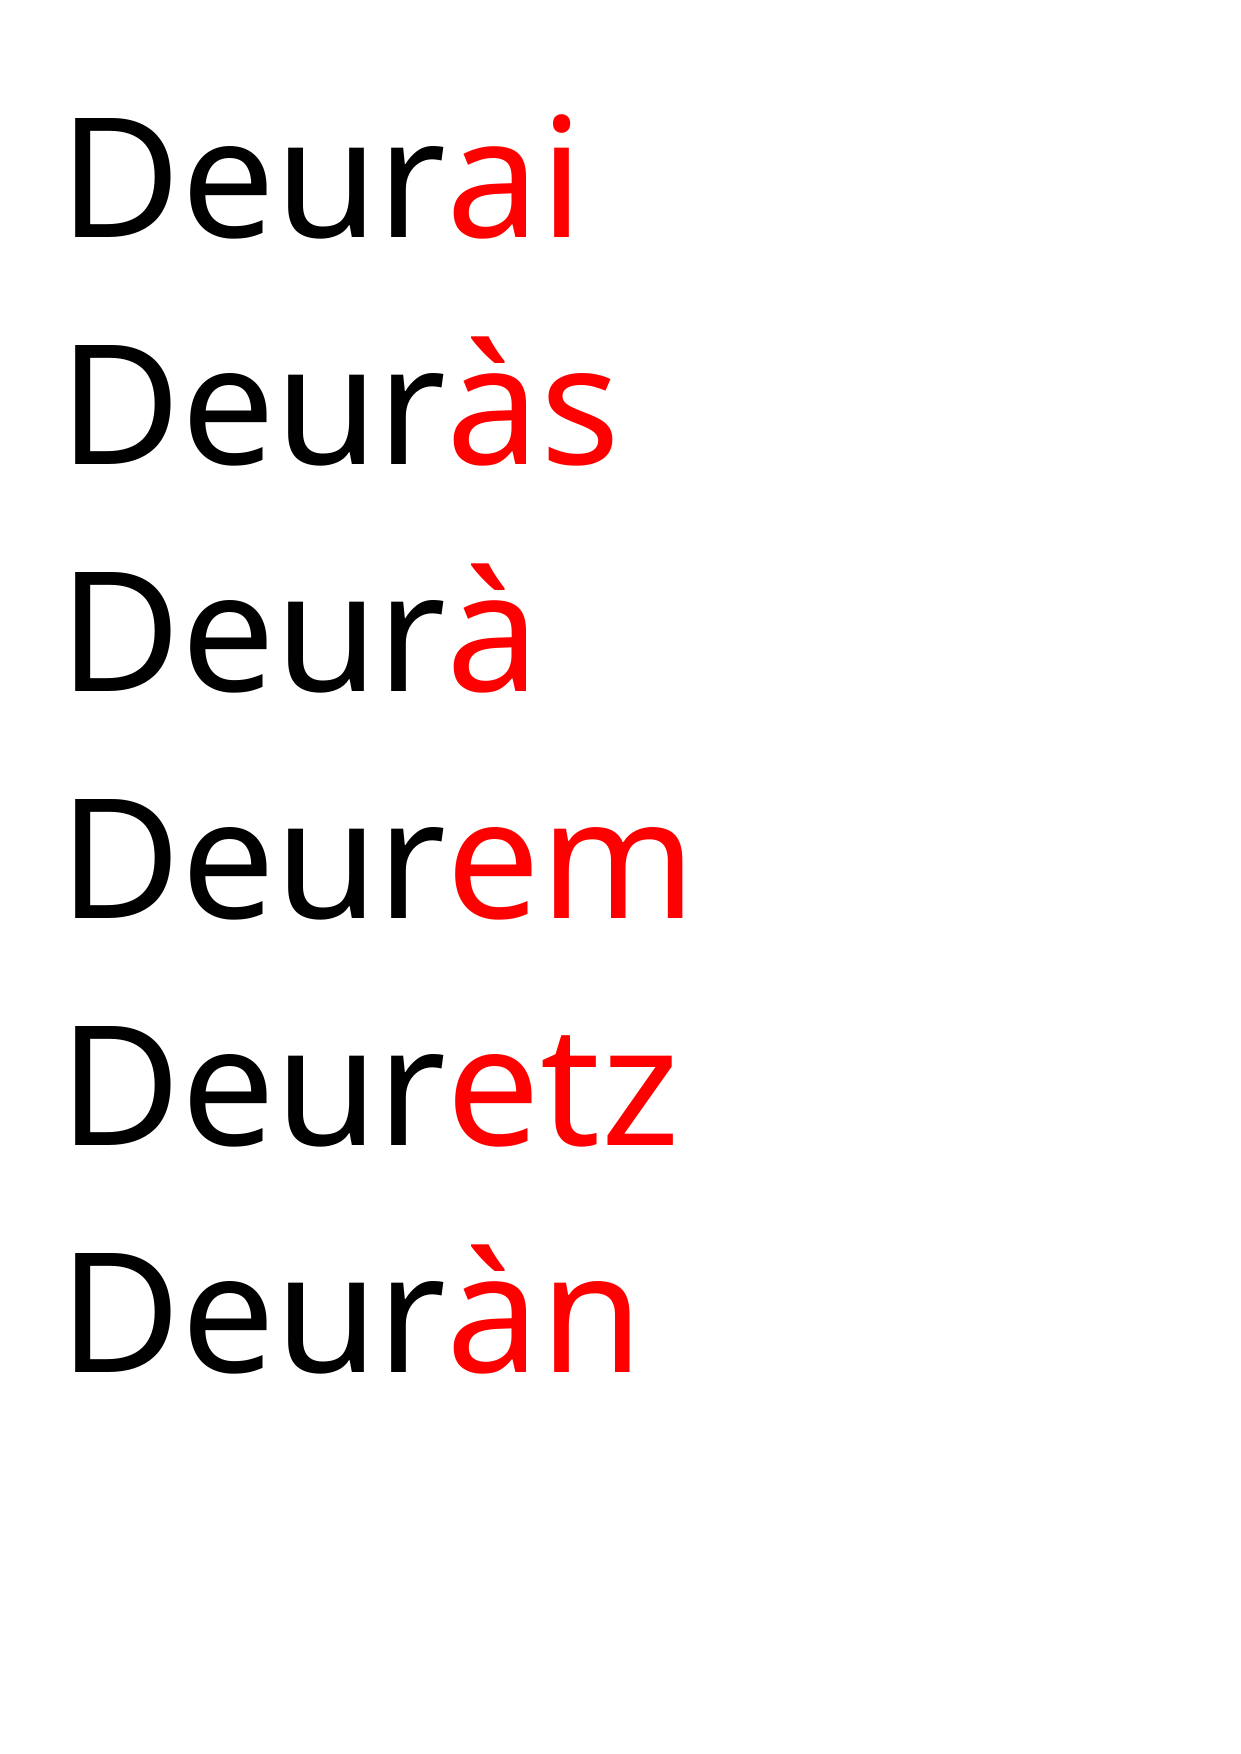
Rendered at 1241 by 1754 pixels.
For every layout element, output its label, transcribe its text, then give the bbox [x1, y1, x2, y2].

text Deuretz [59, 967, 1181, 1194]
text Deurem [59, 740, 1181, 967]
text Deuràn [59, 1194, 1181, 1421]
text Deurà [59, 513, 1181, 740]
text Deuràs [59, 286, 1181, 513]
text Deurai [59, 59, 1181, 286]
